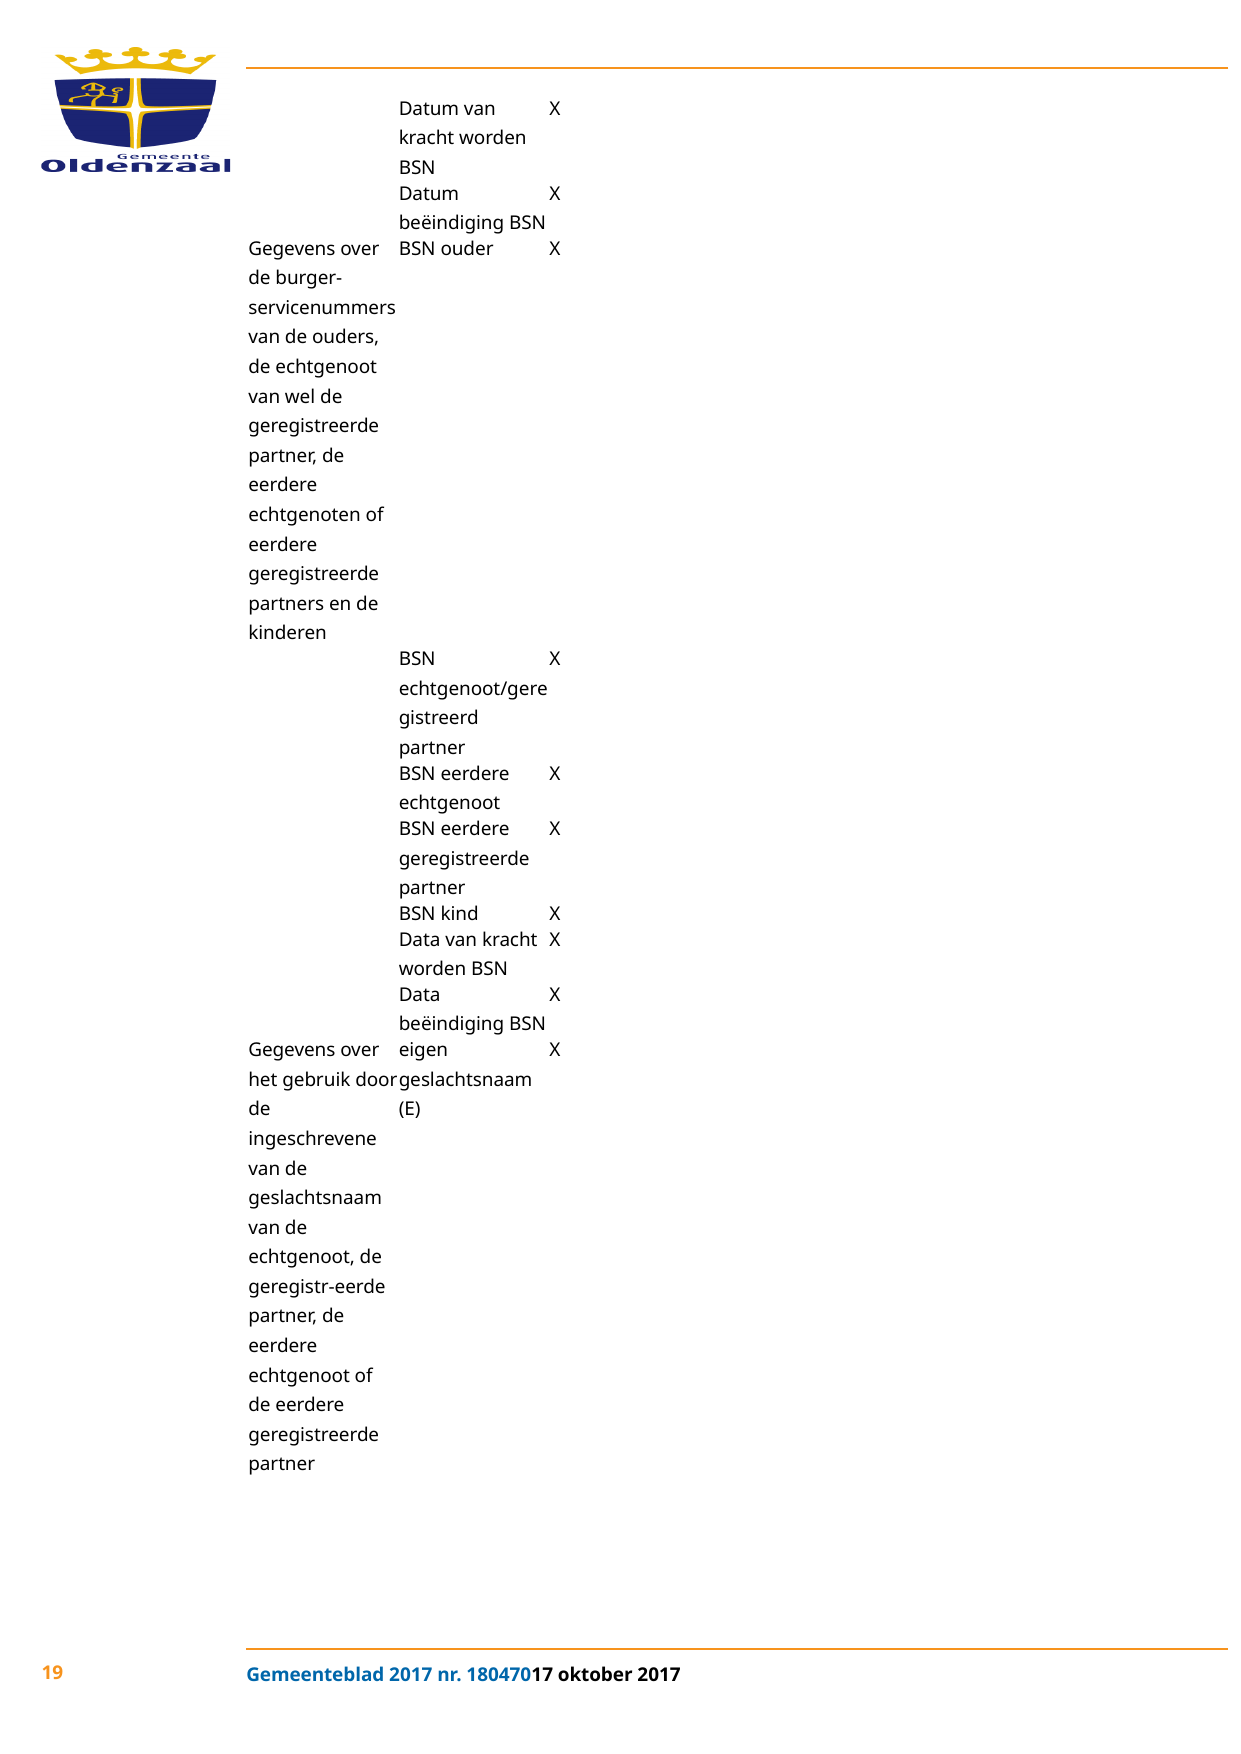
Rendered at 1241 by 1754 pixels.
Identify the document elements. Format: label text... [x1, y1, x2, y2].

table_cell BSN ouder [399, 235, 549, 645]
table_cell [850, 235, 1001, 645]
table_cell [248, 900, 398, 926]
table_cell [1001, 95, 1152, 180]
table_cell [850, 180, 1001, 235]
picture [41, 47, 231, 172]
table_cell X [549, 815, 700, 900]
table_cell BSN echtgenoot/geregistreerd partner [399, 645, 549, 760]
table_cell Data van kracht worden BSN [399, 926, 549, 981]
table_cell BSN eerdere geregistreerde partner [399, 815, 549, 900]
table_cell [850, 760, 1001, 815]
table_cell Gegevens over het gebruik door de ingeschrevene van de geslachtsnaam van de echtgenoot, de geregistr-eerde partner, de eerdere echtgenoot of de eerdere geregistreerde partner [248, 1036, 398, 1476]
table_cell Gegevens over de burger-servicenummers van de ouders, de echtgenoot van wel de geregistreerde partner, de eerdere echtgenoten of eerdere geregistreerde partners en de kinderen [248, 235, 398, 645]
table_cell [700, 926, 850, 981]
table_cell [700, 900, 850, 926]
table_cell [700, 235, 850, 645]
table_cell X [549, 760, 700, 815]
table_cell X [549, 926, 700, 981]
table_cell [248, 926, 398, 981]
table_cell [248, 981, 398, 1036]
table_cell [850, 95, 1001, 180]
table_cell [850, 645, 1001, 760]
table_cell X [549, 180, 700, 235]
table_cell eigen geslachtsnaam (E) [399, 1036, 549, 1476]
table_cell [1001, 926, 1152, 981]
table_cell [1001, 900, 1152, 926]
table_cell [1001, 760, 1152, 815]
table_cell [700, 95, 850, 180]
table_cell [1001, 235, 1152, 645]
table_cell [248, 180, 398, 235]
table_cell X [549, 981, 700, 1036]
table_cell X [549, 95, 700, 180]
table_cell [248, 645, 398, 760]
table_cell Data beëindiging BSN [399, 981, 549, 1036]
table_cell [1001, 645, 1152, 760]
table_cell [850, 815, 1001, 900]
table_cell [850, 926, 1001, 981]
table_cell BSN kind [399, 900, 549, 926]
table_cell [1001, 815, 1152, 900]
table_cell X [549, 235, 700, 645]
table_cell X [549, 900, 700, 926]
table_cell [700, 1036, 850, 1476]
table_cell [248, 95, 398, 180]
table_cell [1001, 180, 1152, 235]
table_cell [1001, 1036, 1152, 1476]
table_cell [850, 900, 1001, 926]
table_cell [700, 760, 850, 815]
table_cell Datum beëindiging BSN [399, 180, 549, 235]
table_cell [700, 645, 850, 760]
table_cell BSN eerdere echtgenoot [399, 760, 549, 815]
table_cell [700, 981, 850, 1036]
table_cell [850, 1036, 1001, 1476]
table_cell Datum van kracht worden BSN [399, 95, 549, 180]
table_cell [1001, 981, 1152, 1036]
table_cell [248, 760, 398, 815]
table_cell X [549, 1036, 700, 1476]
table_cell [248, 815, 398, 900]
table_cell [700, 815, 850, 900]
table_cell [850, 981, 1001, 1036]
table_cell [700, 180, 850, 235]
table_cell X [549, 645, 700, 760]
